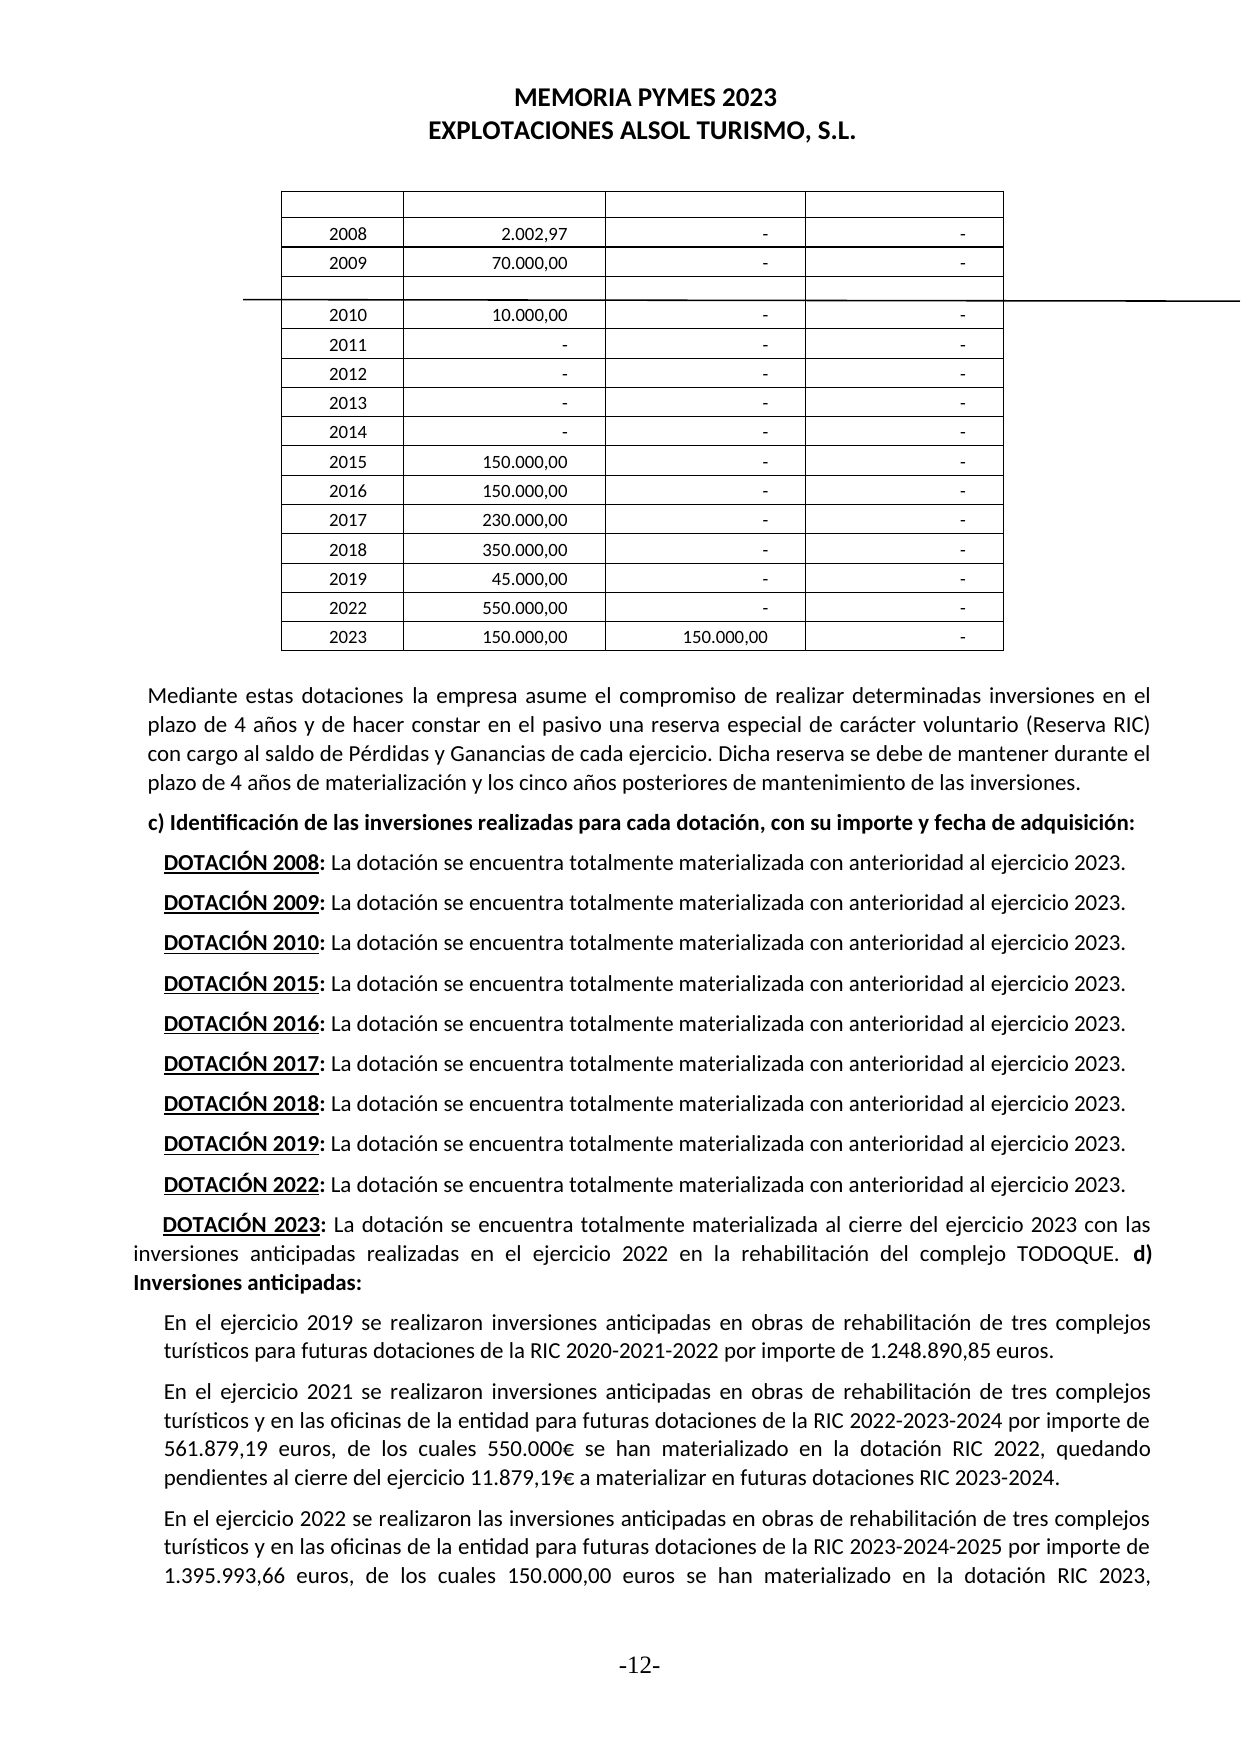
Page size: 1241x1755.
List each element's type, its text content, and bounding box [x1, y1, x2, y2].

table_cell 550.000,00 [404, 593, 605, 621]
table_cell 2013 [282, 388, 403, 416]
text DOTACIÓN 2019: La dotación se encuentra totalmente materializada con anterioridad al ejercicio 2023. [163, 1129, 1153, 1157]
table_cell - [606, 359, 805, 387]
table_cell [282, 277, 403, 299]
table_cell - [806, 417, 1003, 445]
table_cell - [606, 248, 805, 276]
table_cell 150.000,00 [404, 446, 605, 475]
text DOTACIÓN 2015: La dotación se encuentra totalmente materializada con anterioridad al ejercicio 2023. [163, 969, 1153, 997]
table_cell - [606, 564, 805, 592]
table_cell 2023 [282, 622, 403, 650]
table_header ANTICIPADA 2023 [606, 192, 805, 217]
table_cell - [606, 446, 805, 475]
table_cell - [806, 534, 1003, 562]
table_cell - [806, 505, 1003, 533]
table_cell - [806, 302, 1003, 328]
table_header [404, 192, 605, 217]
table_cell 150.000,00 [404, 622, 605, 650]
table_cell - [404, 417, 605, 445]
table_cell - [606, 277, 805, 299]
table_cell - [806, 248, 1003, 276]
table_cell - [606, 505, 805, 533]
table_cell 350.000,00 [404, 534, 605, 562]
text DOTACIÓN 2017: La dotación se encuentra totalmente materializada con anterioridad al ejercicio 2023. [163, 1049, 1153, 1077]
table_cell - [606, 218, 805, 246]
table_cell [404, 277, 605, 299]
table_cell - [606, 593, 805, 621]
text DOTACIÓN 2022: La dotación se encuentra totalmente materializada con anterioridad al ejercicio 2023. [163, 1170, 1153, 1198]
table_cell - [806, 218, 1003, 246]
text c) Identificación de las inversiones realizadas para cada dotación, con su importe y fecha de adquisición: [148, 808, 1153, 836]
table_cell 2015 [282, 446, 403, 475]
table_cell 2011 [282, 329, 403, 358]
table_header [806, 192, 1003, 217]
table_cell - [806, 446, 1003, 475]
table_cell 2010 [282, 301, 403, 328]
table_cell - [806, 593, 1003, 621]
table_cell - [404, 329, 605, 358]
text En el ejercicio 2019 se realizaron inversiones anticipadas en obras de rehabilitación de tres complejos turísticos para futuras dotaciones de la RIC 2020-2021-2022 por importe de 1.248.890,85 euros. [163, 1308, 1153, 1365]
table_cell - [404, 359, 605, 387]
table_cell 70.000,00 [404, 248, 605, 276]
table_cell 45.000,00 [404, 564, 605, 592]
table_cell - [806, 329, 1003, 358]
table_cell 2019 [282, 564, 403, 592]
table_cell - [606, 476, 805, 504]
table_cell 2016 [282, 476, 403, 504]
table_cell 150.000,00 [606, 622, 805, 650]
text DOTACIÓN 2016: La dotación se encuentra totalmente materializada con anterioridad al ejercicio 2023. [163, 1009, 1153, 1037]
table_cell - [606, 329, 805, 358]
table_cell - [606, 534, 805, 562]
table_cell 2.002,97 [404, 218, 605, 246]
table_cell - [606, 417, 805, 445]
table_cell - [806, 359, 1003, 387]
table_cell - [806, 277, 1003, 299]
table_cell 10.000,00 [404, 301, 605, 328]
text En el ejercicio 2021 se realizaron inversiones anticipadas en obras de rehabilitación de tres complejos turísticos y en las oficinas de la entidad para futuras dotaciones de la RIC 2022-2023-2024 por importe de 561.879,19 euros, de los cuales 550.000€ se han materializado en la dotación RIC 2022, quedando pendientes al cierre del ejercicio 11.879,19€ a materializar en futuras dotaciones RIC 2023-2024. [163, 1377, 1153, 1491]
table_cell 150.000,00 [404, 476, 605, 504]
text DOTACIÓN 2010: La dotación se encuentra totalmente materializada con anterioridad al ejercicio 2023. [163, 928, 1153, 956]
table_header [282, 192, 403, 217]
text DOTACIÓN 2008: La dotación se encuentra totalmente materializada con anterioridad al ejercicio 2023. [163, 848, 1153, 876]
table_cell 2017 [282, 505, 403, 533]
table_cell 2014 [282, 417, 403, 445]
table_cell 2012 [282, 359, 403, 387]
text DOTACIÓN 2018: La dotación se encuentra totalmente materializada con anterioridad al ejercicio 2023. [163, 1089, 1153, 1117]
text DOTACIÓN 2009: La dotación se encuentra totalmente materializada con anterioridad al ejercicio 2023. [163, 888, 1153, 916]
table_cell - [606, 301, 805, 328]
table_cell - [806, 564, 1003, 592]
text Mediante estas dotaciones la empresa asume el compromiso de realizar determinadas inversiones en el plazo de 4 años y de hacer constar en el pasivo una reserva especial de carácter voluntario (Reserva RIC) con cargo al saldo de Pérdidas y Ganancias de cada ejercicio. Dicha reserva se debe de mantener durante el plazo de 4 años de materialización y los cinco años posteriores de mantenimiento de las inversiones. [147, 681, 1153, 796]
table_cell - [806, 388, 1003, 416]
table_cell 230.000,00 [404, 505, 605, 533]
table_cell - [606, 388, 805, 416]
table_cell - [806, 476, 1003, 504]
table_cell 2008 [282, 218, 403, 246]
table_cell - [806, 622, 1003, 650]
table_cell 2018 [282, 534, 403, 562]
text DOTACIÓN 2023: La dotación se encuentra totalmente materializada al cierre del ejercicio 2023 con las inversiones anticipadas realizadas en el ejercicio 2022 en la rehabilitación del complejo TODOQUE. d) Inversiones anticipadas: [133, 1210, 1153, 1296]
table_cell 2022 [282, 593, 403, 621]
table_cell - [404, 388, 605, 416]
table_cell 2009 [282, 248, 403, 276]
text En el ejercicio 2022 se realizaron las inversiones anticipadas en obras de rehabilitación de tres complejos turísticos y en las oficinas de la entidad para futuras dotaciones de la RIC 2023-2024-2025 por importe de 1.395.993,66 euros, de los cuales 150.000,00 euros se han materializado en la dotación RIC 2023, [163, 1504, 1153, 1589]
